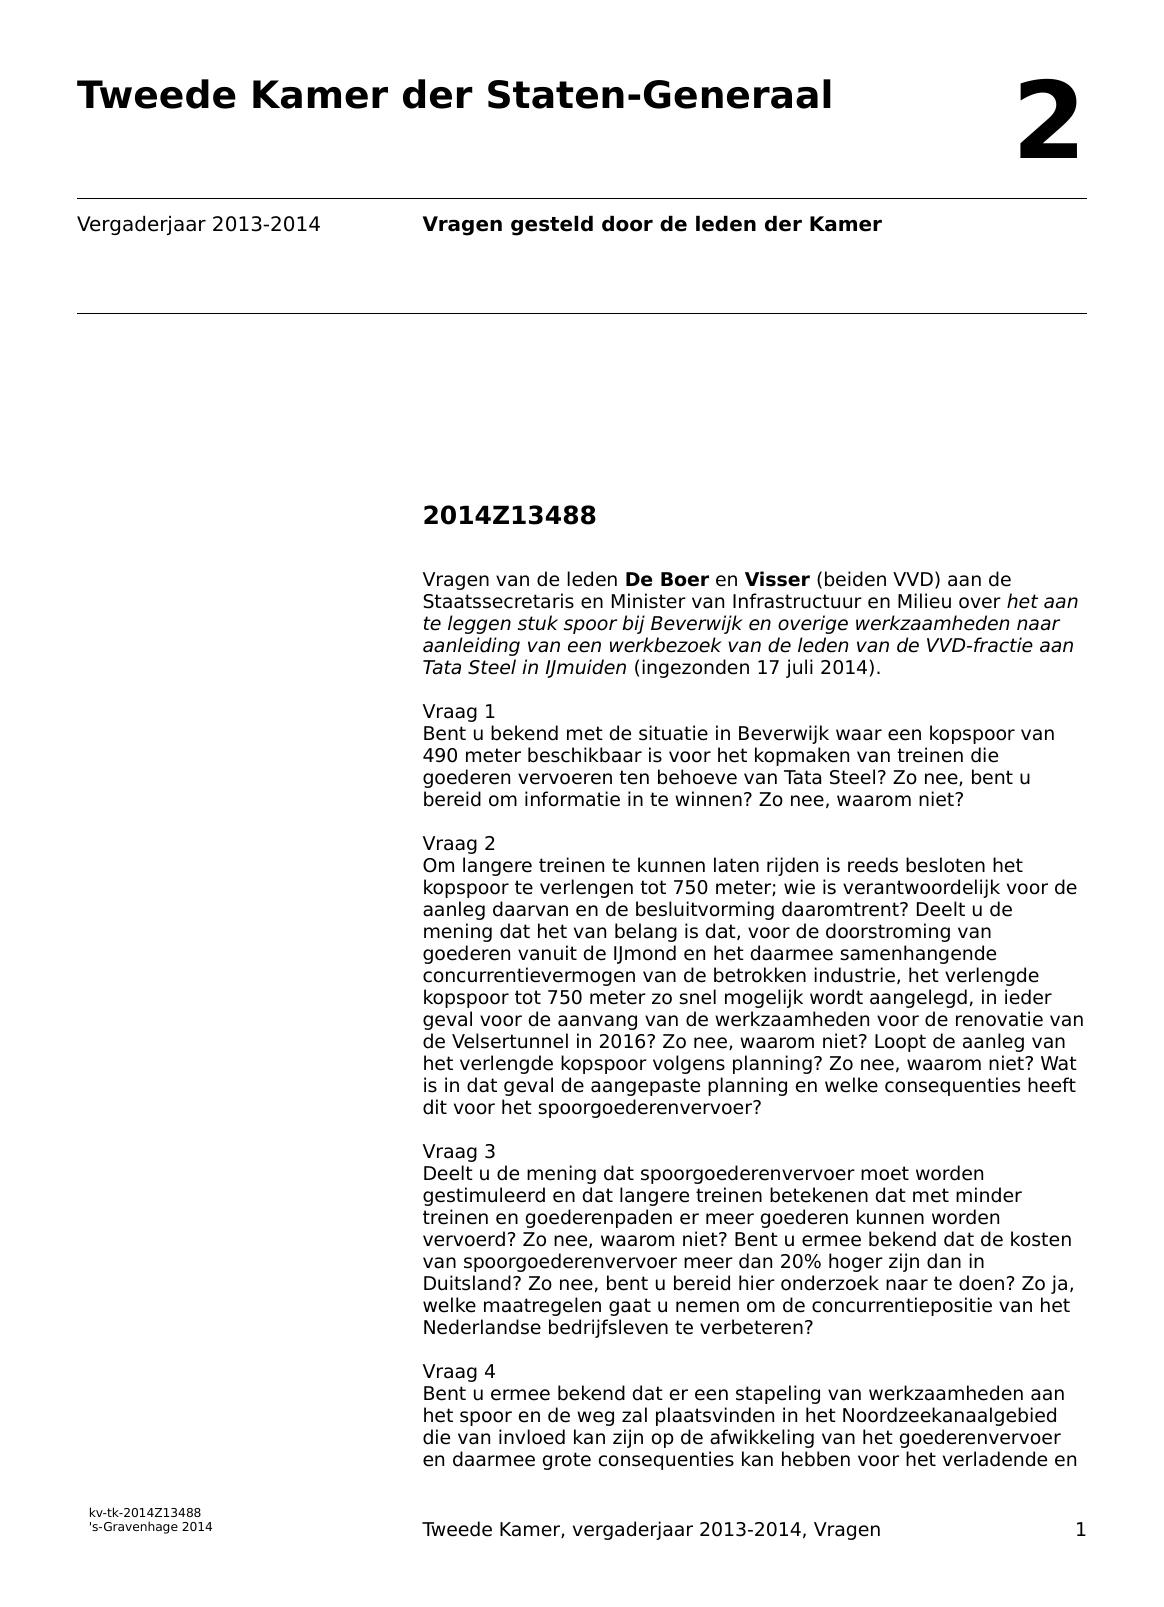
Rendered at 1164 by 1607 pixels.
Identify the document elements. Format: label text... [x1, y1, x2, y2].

text Vraag 1 [422, 701, 1087, 723]
text 's-Gravenhage 2014 [88, 1520, 323, 1534]
table_header Tweede Kamer der Staten-Generaal [77, 59, 886, 198]
text kv-tk-2014Z13488 [88, 1506, 323, 1520]
text 2014Z13488 [422, 501, 1087, 531]
text Bent u bekend met de situatie in Beverwijk waar een kopspoor van 490 meter beschikbaar is voor het kopmaken van treinen die goederen vervoeren ten behoeve van Tata Steel? Zo nee, bent u bereid om informatie in te winnen? Zo nee, waarom niet? [422, 723, 1087, 811]
table_header 2 [886, 59, 1087, 198]
text Vraag 2 [422, 833, 1087, 855]
table_cell Vergaderjaar 2013-2014 [77, 199, 422, 313]
text Om langere treinen te kunnen laten rijden is reeds besloten het kopspoor te verlengen tot 750 meter; wie is verantwoordelijk voor de aanleg daarvan en de besluitvorming daaromtrent? Deelt u de mening dat het van belang is dat, voor de doorstroming van goederen vanuit de IJmond en het daarmee samenhangende concurrentievermogen van de betrokken industrie, het verlengde kopspoor tot 750 meter zo snel mogelijk wordt aangelegd, in ieder geval voor de aanvang van de werkzaamheden voor de renovatie van de Velsertunnel in 2016? Zo nee, waarom niet? Loopt de aanleg van het verlengde kopspoor volgens planning? Zo nee, waarom niet? Wat is in dat geval de aangepaste planning en welke consequenties heeft dit voor het spoorgoederenvervoer? [422, 855, 1087, 1119]
text Bent u ermee bekend dat er een stapeling van werkzaamheden aan het spoor en de weg zal plaatsvinden in het Noordzeekanaalgebied die van invloed kan zijn op de afwikkeling van het goederenvervoer en daarmee grote consequenties kan hebben voor het verladende en [422, 1383, 1087, 1471]
table_cell Vragen gesteld door de leden der Kamer [422, 199, 1087, 313]
text Vraag 3 [422, 1141, 1087, 1163]
text Deelt u de mening dat spoorgoederenvervoer moet worden gestimuleerd en dat langere treinen betekenen dat met minder treinen en goederenpaden er meer goederen kunnen worden vervoerd? Zo nee, waarom niet? Bent u ermee bekend dat de kosten van spoorgoederenvervoer meer dan 20% hoger zijn dan in Duitsland? Zo nee, bent u bereid hier onderzoek naar te doen? Zo ja, welke maatregelen gaat u nemen om de concurrentiepositie van het Nederlandse bedrijfsleven te verbeteren? [422, 1163, 1087, 1339]
text Vraag 4 [422, 1361, 1087, 1383]
text Vragen van de leden De Boer en Visser (beiden VVD) aan de Staatssecretaris en Minister van Infrastructuur en Milieu over het aan te leggen stuk spoor bij Beverwijk en overige werkzaamheden naar aanleiding van een werkbezoek van de leden van de VVD-fractie aan Tata Steel in IJmuiden (ingezonden 17 juli 2014). [422, 569, 1087, 679]
